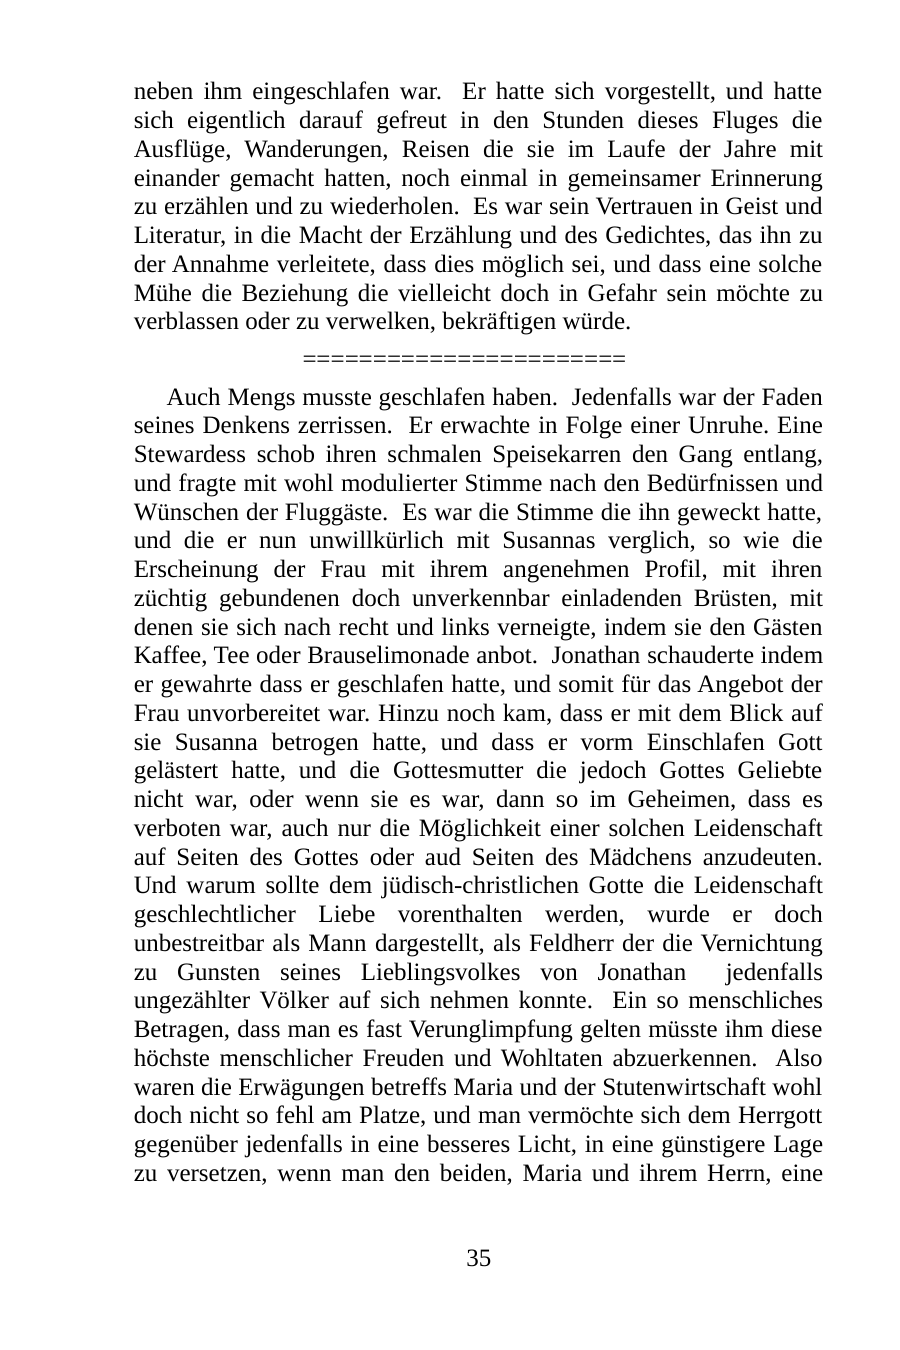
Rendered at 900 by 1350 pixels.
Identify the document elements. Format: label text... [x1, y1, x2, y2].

text ======================= [133, 344, 823, 373]
text Auch Mengs musste geschlafen haben. Jedenfalls war der Faden seines Denkens zerrissen. Er erwachte in Folge einer Unruhe. Eine Stewardess schob ihren schmalen Speisekarren den Gang entlang, und fragte mit wohl modulierter Stimme nach den Bedürfnissen und Wünschen der Fluggäste. Es war die Stimme die ihn geweckt hatte, und die er nun unwillkürlich mit Susannas verglich, so wie die Erscheinung der Frau mit ihrem angenehmen Profil, mit ihren züchtig gebundenen doch unverkennbar einladenden Brüsten, mit denen sie sich nach recht und links verneigte, indem sie den Gästen Kaffee, Tee oder Brauselimonade anbot. Jonathan schauderte indem er gewahrte dass er geschlafen hatte, und somit für das Angebot der Frau unvorbereitet war. Hinzu noch kam, dass er mit dem Blick auf sie Susanna betrogen hatte, und dass er vorm Einschlafen Gott gelästert hatte, und die Gottesmutter die jedoch Gottes Geliebte nicht war, oder wenn sie es war, dann so im Geheimen, dass es verboten war, auch nur die Möglichkeit einer solchen Leidenschaft auf Seiten des Gottes oder aud Seiten des Mädchens anzudeuten. Und warum sollte dem jüdisch-christlichen Gotte die Leidenschaft geschlechtlicher Liebe vorenthalten werden, wurde er doch unbestreitbar als Mann dargestellt, als Feldherr der die Vernichtung zu Gunsten seines Lieblingsvolkes von Jonathan jedenfalls ungezählter Völker auf sich nehmen konnte. Ein so menschliches Betragen, dass man es fast Verunglimpfung gelten müsste ihm diese höchste menschlicher Freuden und Wohltaten abzuerkennen. Also waren die Erwägungen betreffs Maria und der Stutenwirtschaft wohl doch nicht so fehl am Platze, und man vermöchte sich dem Herrgott gegenüber jedenfalls in eine besseres Licht, in eine günstigere Lage zu versetzen, wenn man den beiden, Maria und ihrem Herrn, eine [133, 382, 823, 1187]
text neben ihm eingeschlafen war. Er hatte sich vorgestellt, und hatte sich eigentlich darauf gefreut in den Stunden dieses Fluges die Ausflüge, Wanderungen, Reisen die sie im Laufe der Jahre mit einander gemacht hatten, noch einmal in gemeinsamer Erinnerung zu erzählen und zu wiederholen. Es war sein Vertrauen in Geist und Literatur, in die Macht der Erzählung und des Gedichtes, das ihn zu der Annahme verleitete, dass dies möglich sei, und dass eine solche Mühe die Beziehung die vielleicht doch in Gefahr sein möchte zu verblassen oder zu verwelken, bekräftigen würde. [133, 76, 823, 335]
